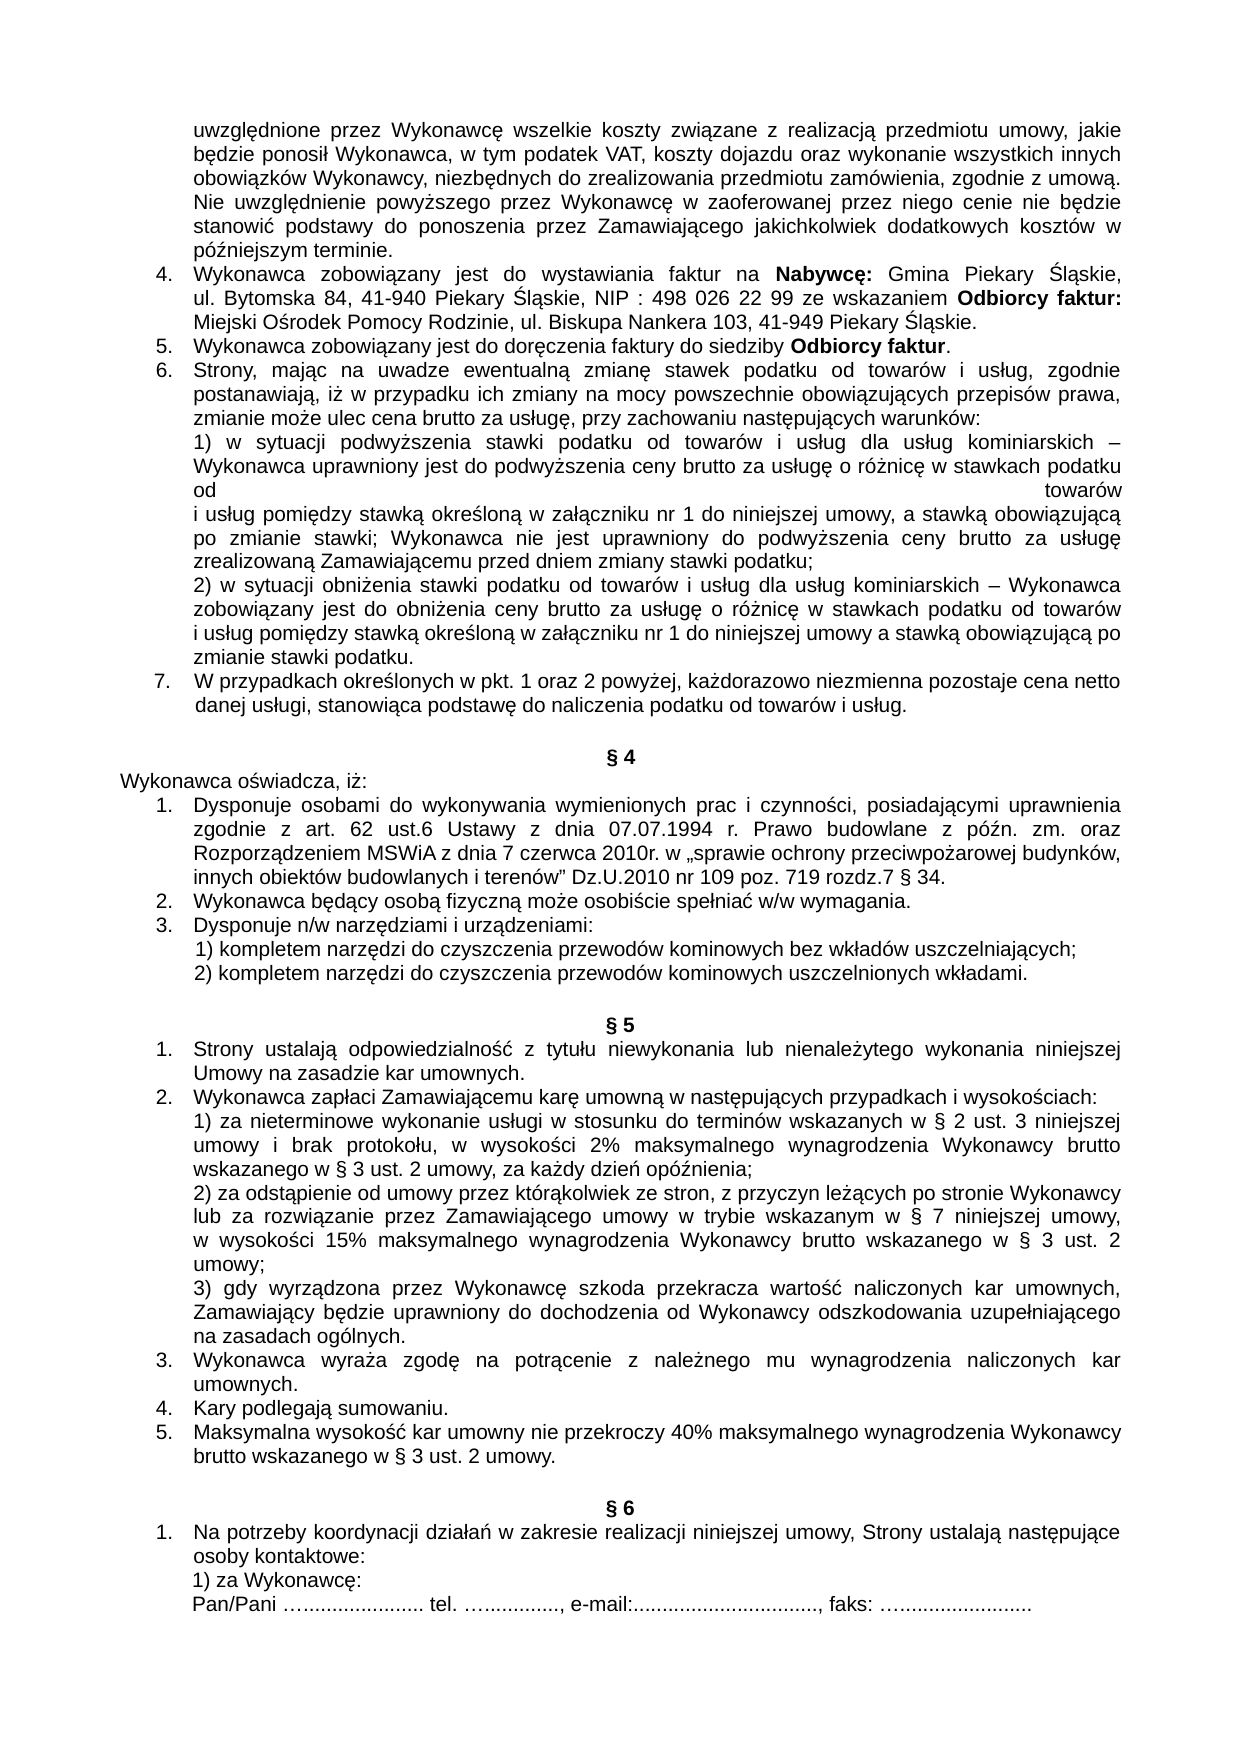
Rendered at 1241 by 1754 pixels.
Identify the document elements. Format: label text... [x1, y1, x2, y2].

text § 6 [118, 1496, 1122, 1520]
list Wykonawca zobowiązany jest do wystawiania faktur na Nabywcę: Gmina Piekary Śląskie, ul. Bytomska 84, 41-940 Piekary Śląskie, NIP : 498 026 22 99 ze wskazaniem Odbiorcy faktur: Miejski Ośrodek Pomocy Rodzinie, ul. Biskupa Nankera 103, 41-949 Piekary Śląskie. [156, 262, 1122, 334]
list Wykonawca zobowiązany jest do doręczenia faktury do siedziby Odbiorcy faktur. [156, 334, 1122, 358]
text 2) za odstąpienie od umowy przez którąkolwiek ze stron, z przyczyn leżących po stronie Wykonawcy lub za rozwiązanie przez Zamawiającego umowy w trybie wskazanym w § 7 niniejszej umowy, w wysokości 15% maksymalnego wynagrodzenia Wykonawcy brutto wskazanego w § 3 ust. 2 umowy; [193, 1180, 1122, 1276]
text Pan/Pani …..................... tel. …............., e-mail:................................, faks: …....................... [118, 1592, 1122, 1616]
text § 4 [120, 745, 1122, 769]
list Wykonawca wyraża zgodę na potrącenie z należnego mu wynagrodzenia naliczonych kar umownych. [156, 1348, 1122, 1396]
text 1) w sytuacji podwyższenia stawki podatku od towarów i usług dla usług kominiarskich – Wykonawca uprawniony jest do podwyższenia ceny brutto za usługę o różnicę w stawkach podatku od towarów i usług pomiędzy stawką określoną w załączniku nr 1 do niniejszej umowy, a stawką obowiązującą po zmianie stawki; Wykonawca nie jest uprawniony do podwyższenia ceny brutto za usługę zrealizowaną Zamawiającemu przed dniem zmiany stawki podatku; [193, 429, 1122, 573]
text § 5 [118, 1013, 1122, 1037]
list Strony, mając na uwadze ewentualną zmianę stawek podatku od towarów i usług, zgodnie postanawiają, iż w przypadku ich zmiany na mocy powszechnie obowiązujących przepisów prawa, zmianie może ulec cena brutto za usługę, przy zachowaniu następujących warunków: [156, 358, 1122, 429]
text 1) za nieterminowe wykonanie usługi w stosunku do terminów wskazanych w § 2 ust. 3 niniejszej umowy i brak protokołu, w wysokości 2% maksymalnego wynagrodzenia Wykonawcy brutto wskazanego w § 3 ust. 2 umowy, za każdy dzień opóźnienia; [193, 1108, 1122, 1180]
list Wykonawca będący osobą fizyczną może osobiście spełniać w/w wymagania. [156, 889, 1122, 913]
list uwzględnione przez Wykonawcę wszelkie koszty związane z realizacją przedmiotu umowy, jakie będzie ponosił Wykonawca, w tym podatek VAT, koszty dojazdu oraz wykonanie wszystkich innych obowiązków Wykonawcy, niezbędnych do zrealizowania przedmiotu zamówienia, zgodnie z umową. Nie uwzględnienie powyższego przez Wykonawcę w zaoferowanej przez niego cenie nie będzie stanowić podstawy do ponoszenia przez Zamawiającego jakichkolwiek dodatkowych kosztów w późniejszym terminie. [156, 118, 1122, 262]
list Kary podlegają sumowaniu. [156, 1396, 1122, 1420]
text Wykonawca oświadcza, iż: [120, 769, 1122, 793]
list Wykonawca zapłaci Zamawiającemu karę umowną w następujących przypadkach i wysokościach: [156, 1084, 1122, 1108]
list Dysponuje osobami do wykonywania wymienionych prac i czynności, posiadającymi uprawnienia zgodnie z art. 62 ust.6 Ustawy z dnia 07.07.1994 r. Prawo budowlane z późn. zm. oraz Rozporządzeniem MSWiA z dnia 7 czerwca 2010r. w „sprawie ochrony przeciwpożarowej budynków, innych obiektów budowlanych i terenów” Dz.U.2010 nr 109 poz. 719 rozdz.7 § 34. [156, 793, 1122, 889]
text 2) kompletem narzędzi do czyszczenia przewodów kominowych uszczelnionych wkładami. [118, 961, 1122, 985]
text 2) w sytuacji obniżenia stawki podatku od towarów i usług dla usług kominiarskich – Wykonawca zobowiązany jest do obniżenia ceny brutto za usługę o różnicę w stawkach podatku od towarów i usług pomiędzy stawką określoną w załączniku nr 1 do niniejszej umowy a stawką obowiązującą po zmianie stawki podatku. [193, 573, 1122, 669]
text 1) kompletem narzędzi do czyszczenia przewodów kominowych bez wkładów uszczelniających; [195, 937, 1122, 961]
list Na potrzeby koordynacji działań w zakresie realizacji niniejszej umowy, Strony ustalają następujące osoby kontaktowe: [156, 1520, 1122, 1568]
list Maksymalna wysokość kar umowny nie przekroczy 40% maksymalnego wynagrodzenia Wykonawcy brutto wskazanego w § 3 ust. 2 umowy. [156, 1420, 1122, 1468]
list Strony ustalają odpowiedzialność z tytułu niewykonania lub nienależytego wykonania niniejszej Umowy na zasadzie kar umownych. [156, 1037, 1122, 1084]
text 7. W przypadkach określonych w pkt. 1 oraz 2 powyżej, każdorazowo niezmienna pozostaje cena netto danej usługi, stanowiąca podstawę do naliczenia podatku od towarów i usług. [153, 669, 1122, 717]
list Dysponuje n/w narzędziami i urządzeniami: [156, 913, 1122, 937]
text 1) za Wykonawcę: [118, 1568, 1122, 1592]
text 3) gdy wyrządzona przez Wykonawcę szkoda przekracza wartość naliczonych kar umownych, Zamawiający będzie uprawniony do dochodzenia od Wykonawcy odszkodowania uzupełniającego na zasadach ogólnych. [193, 1276, 1122, 1348]
